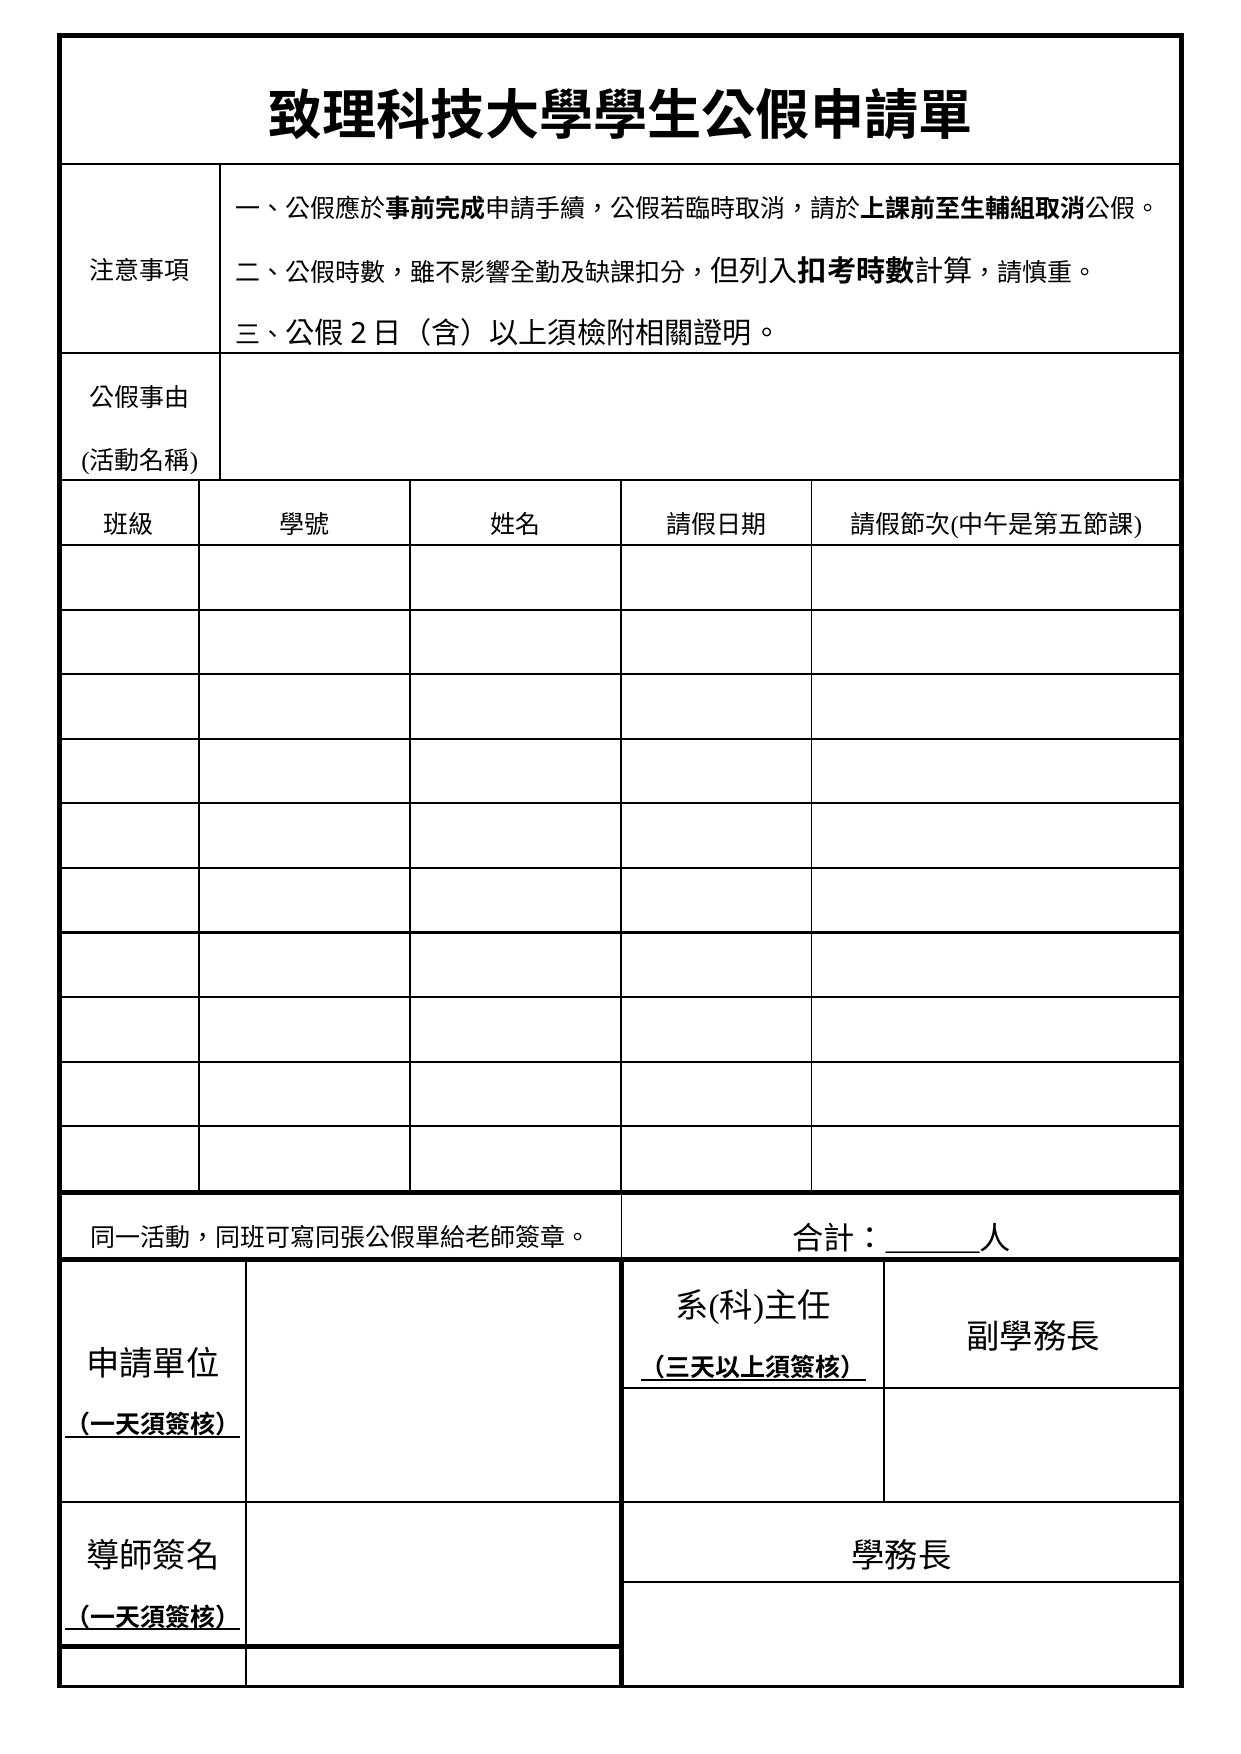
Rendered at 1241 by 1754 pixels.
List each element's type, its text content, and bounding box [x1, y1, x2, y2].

table_cell [622, 1063, 811, 1125]
table_cell [247, 1262, 619, 1501]
table_cell [62, 804, 198, 867]
table_cell [812, 611, 1179, 673]
table_cell [624, 1583, 1179, 1685]
table_cell [411, 1127, 620, 1190]
table_cell [62, 546, 198, 608]
table_cell [411, 546, 620, 608]
table_cell [200, 740, 409, 802]
table_cell [622, 675, 811, 738]
table_cell [62, 611, 198, 673]
table_cell [221, 354, 1179, 479]
table_cell [812, 804, 1179, 867]
table_cell [411, 804, 620, 867]
table_cell 副學務長 [885, 1262, 1179, 1387]
table_cell [200, 869, 409, 931]
table_cell [812, 934, 1179, 996]
table_cell 合計：______人 [622, 1195, 1179, 1257]
table_cell 學號 [200, 481, 409, 544]
table_cell 公假事由 (活動名稱) [62, 354, 219, 479]
table_cell [411, 934, 620, 996]
table_cell [200, 1127, 409, 1190]
table_cell [62, 869, 198, 931]
table_cell [62, 675, 198, 738]
table_cell 系(科)主任 （三天以上須簽核） [624, 1262, 883, 1387]
table_cell [247, 1649, 619, 1685]
table_cell [812, 869, 1179, 931]
table_cell 學務長 [624, 1503, 1179, 1581]
table_cell [62, 740, 198, 802]
table_cell 申請單位 （一天須簽核） [62, 1262, 245, 1501]
table_cell [812, 1063, 1179, 1125]
table_cell [622, 546, 811, 608]
table_cell [200, 934, 409, 996]
table_cell [200, 804, 409, 867]
table_cell [200, 546, 409, 608]
table_cell [247, 1503, 619, 1644]
table_cell [885, 1389, 1179, 1501]
table_cell [622, 740, 811, 802]
table_cell 注意事項 [62, 165, 219, 352]
table_cell 一、公假應於事前完成申請手續，公假若臨時取消，請於上課前至生輔組取消公假。 二、公假時數，雖不影響全勤及缺課扣分，但列入扣考時數計算，請慎重。 三、公假2日（含）以上須檢附相關證明。 [221, 165, 1179, 352]
table_cell [411, 675, 620, 738]
table_cell [411, 869, 620, 931]
table_cell 姓名 [411, 481, 620, 544]
table_cell [812, 998, 1179, 1061]
table_cell [62, 1127, 198, 1190]
table_cell [411, 1063, 620, 1125]
table_cell [200, 1063, 409, 1125]
table_cell [200, 998, 409, 1061]
table_cell [62, 998, 198, 1061]
table_cell [62, 1063, 198, 1125]
table_cell [622, 934, 811, 996]
table_cell 同一活動，同班可寫同張公假單給老師簽章。 [62, 1195, 621, 1257]
table_cell [200, 611, 409, 673]
table_cell [812, 675, 1179, 738]
table_cell [622, 869, 811, 931]
table_cell [622, 804, 811, 867]
table_cell [622, 998, 811, 1061]
table_cell [812, 1127, 1179, 1190]
table_cell [624, 1389, 883, 1501]
table_cell [200, 675, 409, 738]
table_cell [812, 740, 1179, 802]
table_cell [411, 740, 620, 802]
table_cell [812, 546, 1179, 608]
table_cell [411, 998, 620, 1061]
table_cell 請假節次(中午是第五節課) [812, 481, 1179, 544]
table_cell [62, 934, 198, 996]
table_header 致理科技大學學生公假申請單 [62, 38, 1179, 163]
table_cell 導師簽名 （一天須簽核） [62, 1503, 245, 1644]
table_cell 請假日期 [622, 481, 811, 544]
table_cell [622, 1127, 811, 1190]
table_cell [62, 1649, 245, 1685]
table_cell 班級 [62, 481, 198, 544]
table_cell [622, 611, 811, 673]
table_cell [411, 611, 620, 673]
